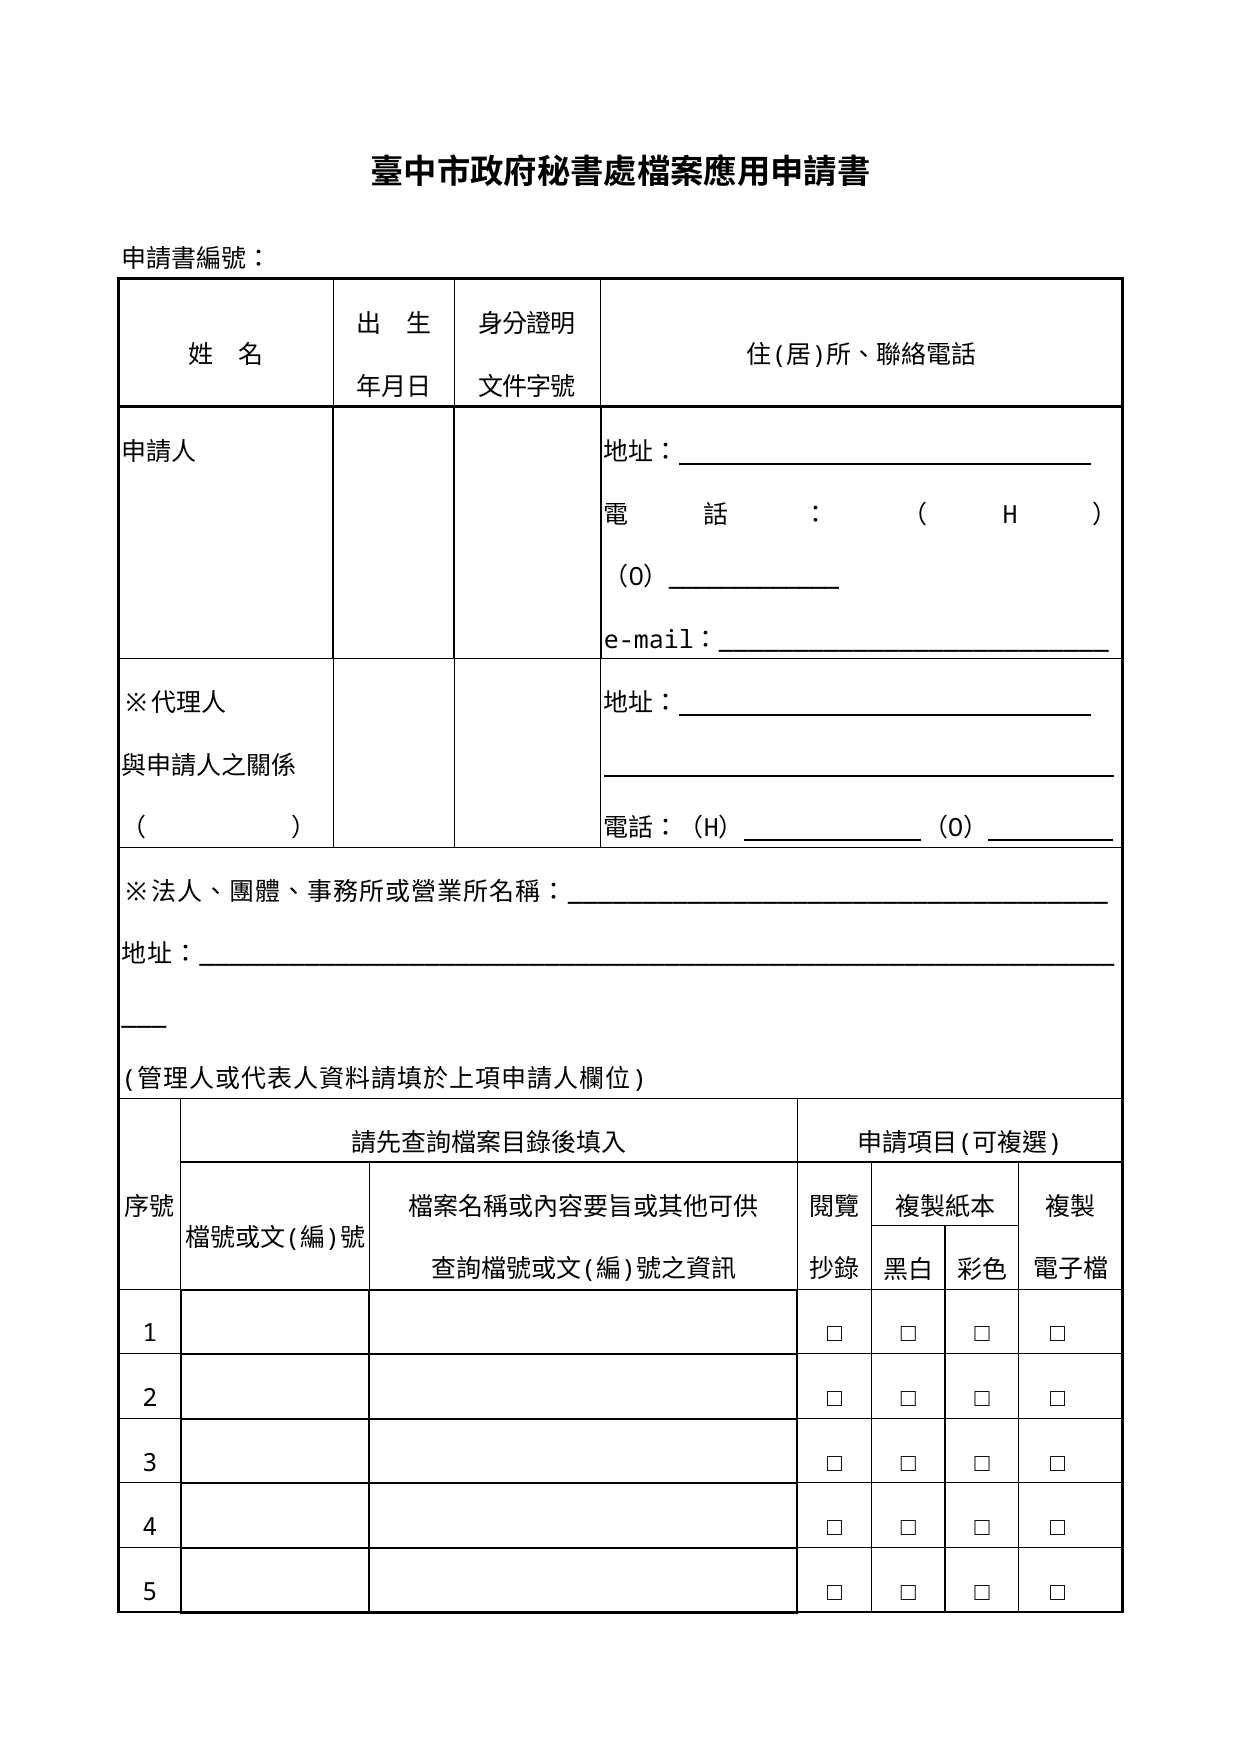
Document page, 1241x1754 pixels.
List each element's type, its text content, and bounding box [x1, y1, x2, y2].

table_cell [370, 1291, 796, 1353]
table_cell [370, 1549, 796, 1611]
table_cell 姓 名 [120, 280, 333, 405]
table_cell □ [872, 1290, 944, 1353]
table_cell □ [798, 1290, 871, 1353]
table_cell 黑白 [872, 1226, 944, 1288]
table_cell [370, 1484, 796, 1547]
table_cell 檔號或文(編)號 [181, 1163, 369, 1288]
table_cell [182, 1355, 368, 1418]
table_cell [334, 659, 454, 847]
table_cell □ [946, 1483, 1018, 1547]
table_cell □ [946, 1419, 1018, 1482]
table_cell □ [798, 1419, 871, 1482]
table_cell □ [946, 1290, 1018, 1353]
table_cell 申請人 [120, 408, 332, 658]
table_cell 地址： 電話：（H） （O） [601, 659, 1121, 847]
table_cell □ [872, 1483, 944, 1547]
table_cell 序號 [120, 1099, 180, 1288]
table_cell 地址： 電話：（H） （O）_____________ e-mail：__________________________ [602, 408, 1121, 658]
table_cell 彩色 [946, 1226, 1018, 1288]
table_cell [334, 408, 453, 658]
table_cell □ [798, 1354, 871, 1418]
table_cell 複製紙本 [872, 1163, 1018, 1225]
table_cell [182, 1484, 368, 1547]
table_cell □ [872, 1548, 944, 1611]
table_cell □ [872, 1354, 944, 1418]
table_cell 身分證明 文件字號 [455, 280, 600, 405]
table_cell 請先查詢檔案目錄後填入 [181, 1099, 797, 1161]
table_cell □ [1019, 1419, 1121, 1482]
table_cell □ [1019, 1548, 1121, 1611]
table_cell ※法人、團體、事務所或營業所名稱：____________________________________ 地址：________________________________________________________________ (管理人或代表人資料請填於上項申請人欄位) [120, 848, 1121, 1098]
table_cell 申請項目(可複選) [798, 1099, 1121, 1161]
table_cell 檔案名稱或內容要旨或其他可供 查詢檔號或文(編)號之資訊 [370, 1163, 797, 1288]
table_cell [370, 1355, 796, 1418]
table_cell [370, 1420, 796, 1482]
table_cell 3 [120, 1419, 180, 1482]
table_cell 住(居)所、聯絡電話 [601, 280, 1121, 405]
table_cell 閱覽抄錄 [798, 1163, 871, 1288]
table_cell 複製 電子檔 [1019, 1163, 1121, 1288]
table_cell [182, 1549, 368, 1611]
table_cell 4 [120, 1483, 180, 1547]
table_header 臺中市政府秘書處檔案應用申請書 申請書編號： [118, 127, 1122, 277]
table_cell [455, 659, 600, 847]
table_cell [182, 1420, 368, 1482]
table_cell □ [798, 1548, 871, 1611]
table_cell □ [946, 1354, 1018, 1418]
table_cell ※代理人 與申請人之關係 （ ） [120, 659, 333, 847]
table_cell 2 [120, 1354, 180, 1418]
table_cell □ [1019, 1290, 1121, 1353]
table_cell □ [1019, 1483, 1121, 1547]
table_cell [455, 408, 600, 658]
table_cell □ [946, 1548, 1018, 1611]
table_cell □ [872, 1419, 944, 1482]
table_cell 出 生 年月日 [334, 280, 454, 405]
table_cell 1 [120, 1290, 180, 1353]
table_cell □ [798, 1483, 871, 1547]
table_cell □ [1019, 1354, 1121, 1418]
table_cell 5 [120, 1548, 180, 1611]
table_cell [182, 1291, 368, 1353]
